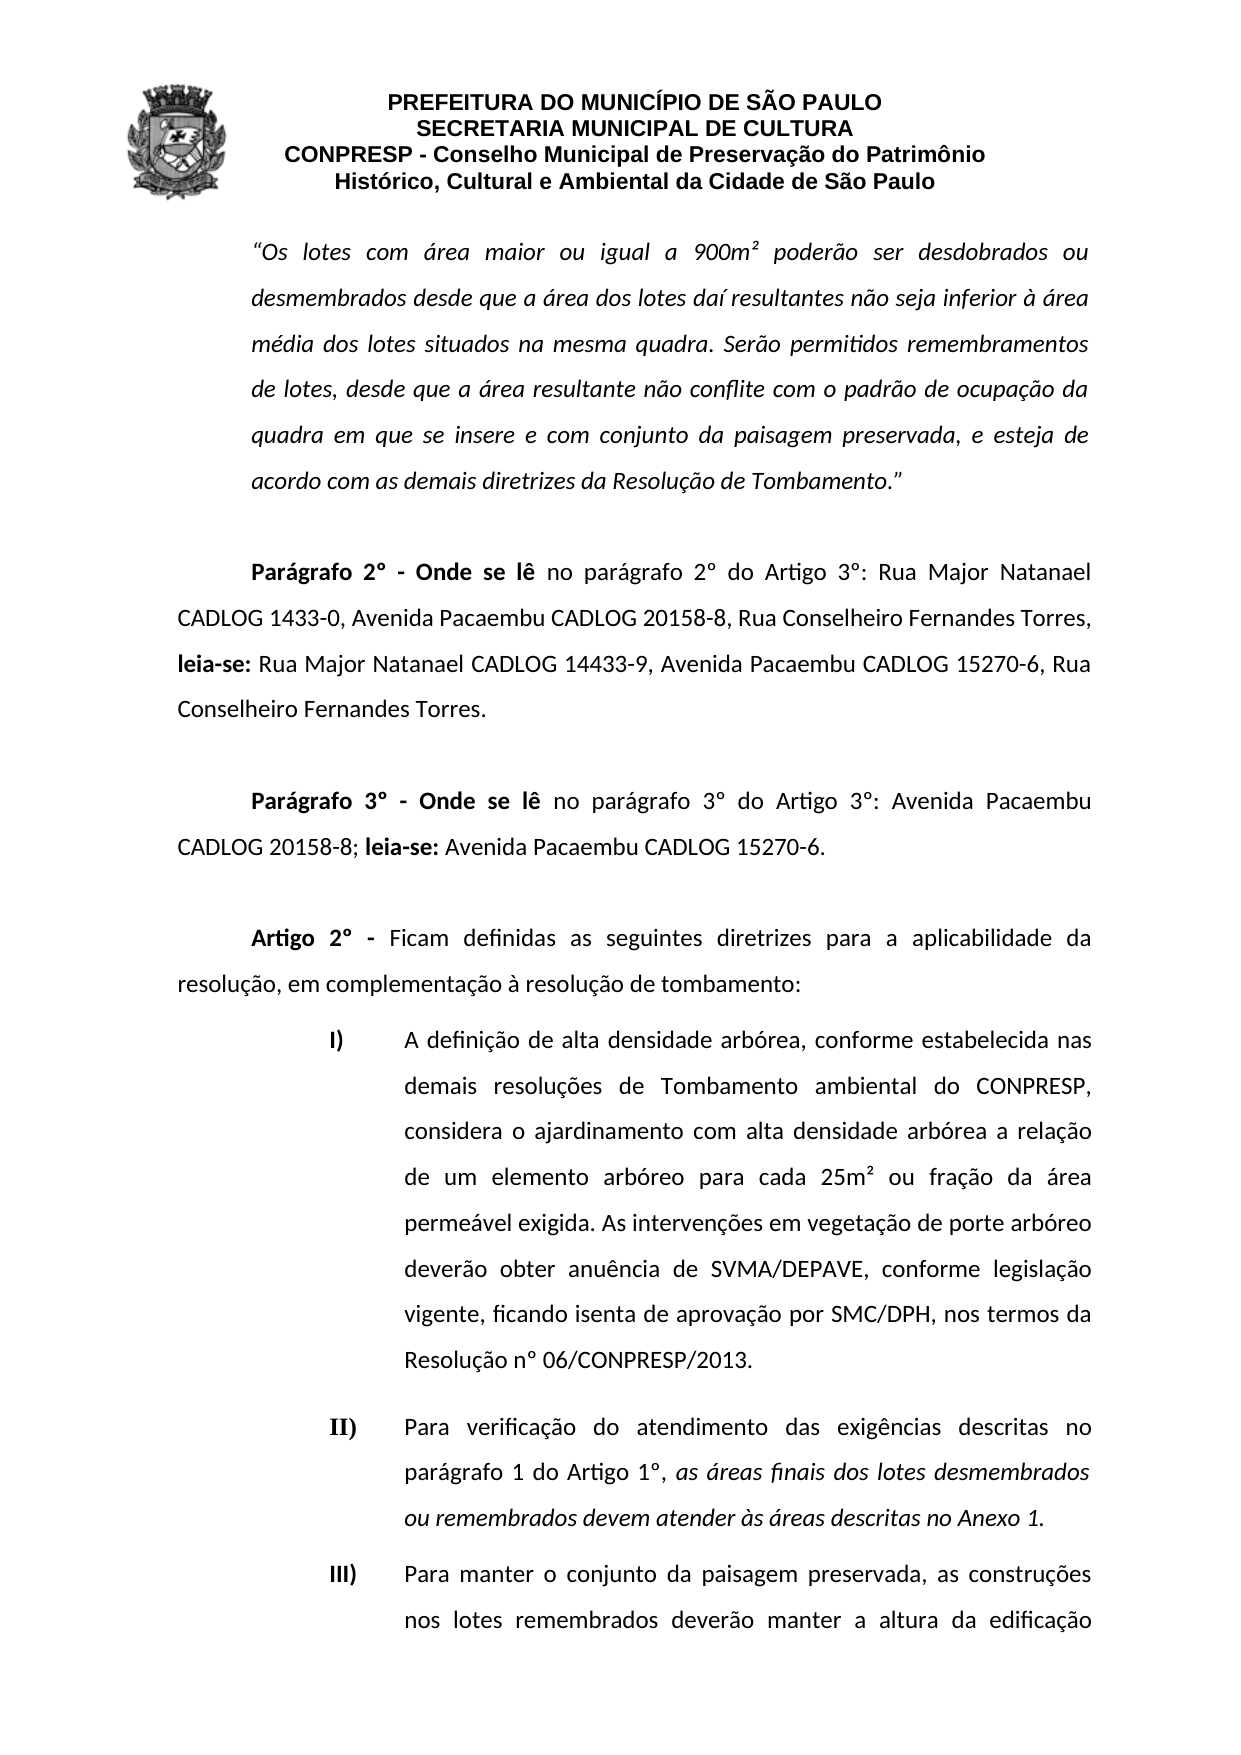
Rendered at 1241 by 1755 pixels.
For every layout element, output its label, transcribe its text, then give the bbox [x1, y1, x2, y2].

list Para manter o conjunto da paisagem preservada, as construções nos lotes remembrados deverão manter a altura da edificação [329, 1558, 1093, 1634]
text Parágrafo 3º - Onde se lê no parágrafo 3º do Artigo 3º: Avenida Pacaembu CADLOG 20158-8; leia-se: Avenida Pacaembu CADLOG 15270-6. [177, 785, 1093, 861]
text Parágrafo 2º - Onde se lê no parágrafo 2º do Artigo 3º: Rua Major Natanael CADLOG 1433-0, Avenida Pacaembu CADLOG 20158-8, Rua Conselheiro Fernandes Torres, leia-se: Rua Major Natanael CADLOG 14433-9, Avenida Pacaembu CADLOG 15270-6, Rua Conselheiro Fernandes Torres. [177, 556, 1093, 724]
list Para verificação do atendimento das exigências descritas no parágrafo 1 do Artigo 1º, as áreas finais dos lotes desmembrados ou remembrados devem atender às áreas descritas no Anexo 1. [329, 1411, 1093, 1533]
text “Os lotes com área maior ou igual a 900m² poderão ser desdobrados ou desmembrados desde que a área dos lotes daí resultantes não seja inferior à área média dos lotes situados na mesma quadra. Serão permitidos remembramentos de lotes, desde que a área resultante não conflite com o padrão de ocupação da quadra em que se insere e com conjunto da paisagem preservada, e esteja de acordo com as demais diretrizes da Resolução de Tombamento.” [251, 236, 1093, 495]
list A definição de alta densidade arbórea, conforme estabelecida nas demais resoluções de Tombamento ambiental do CONPRESP, considera o ajardinamento com alta densidade arbórea a relação de um elemento arbóreo para cada 25m² ou fração da área permeável exigida. As intervenções em vegetação de porte arbóreo deverão obter anuência de SVMA/DEPAVE, conforme legislação vigente, ficando isenta de aprovação por SMC/DPH, nos termos da Resolução nº 06/CONPRESP/2013. [329, 1024, 1093, 1375]
text Artigo 2º - Ficam definidas as seguintes diretrizes para a aplicabilidade da resolução, em complementação à resolução de tombamento: [177, 922, 1093, 998]
